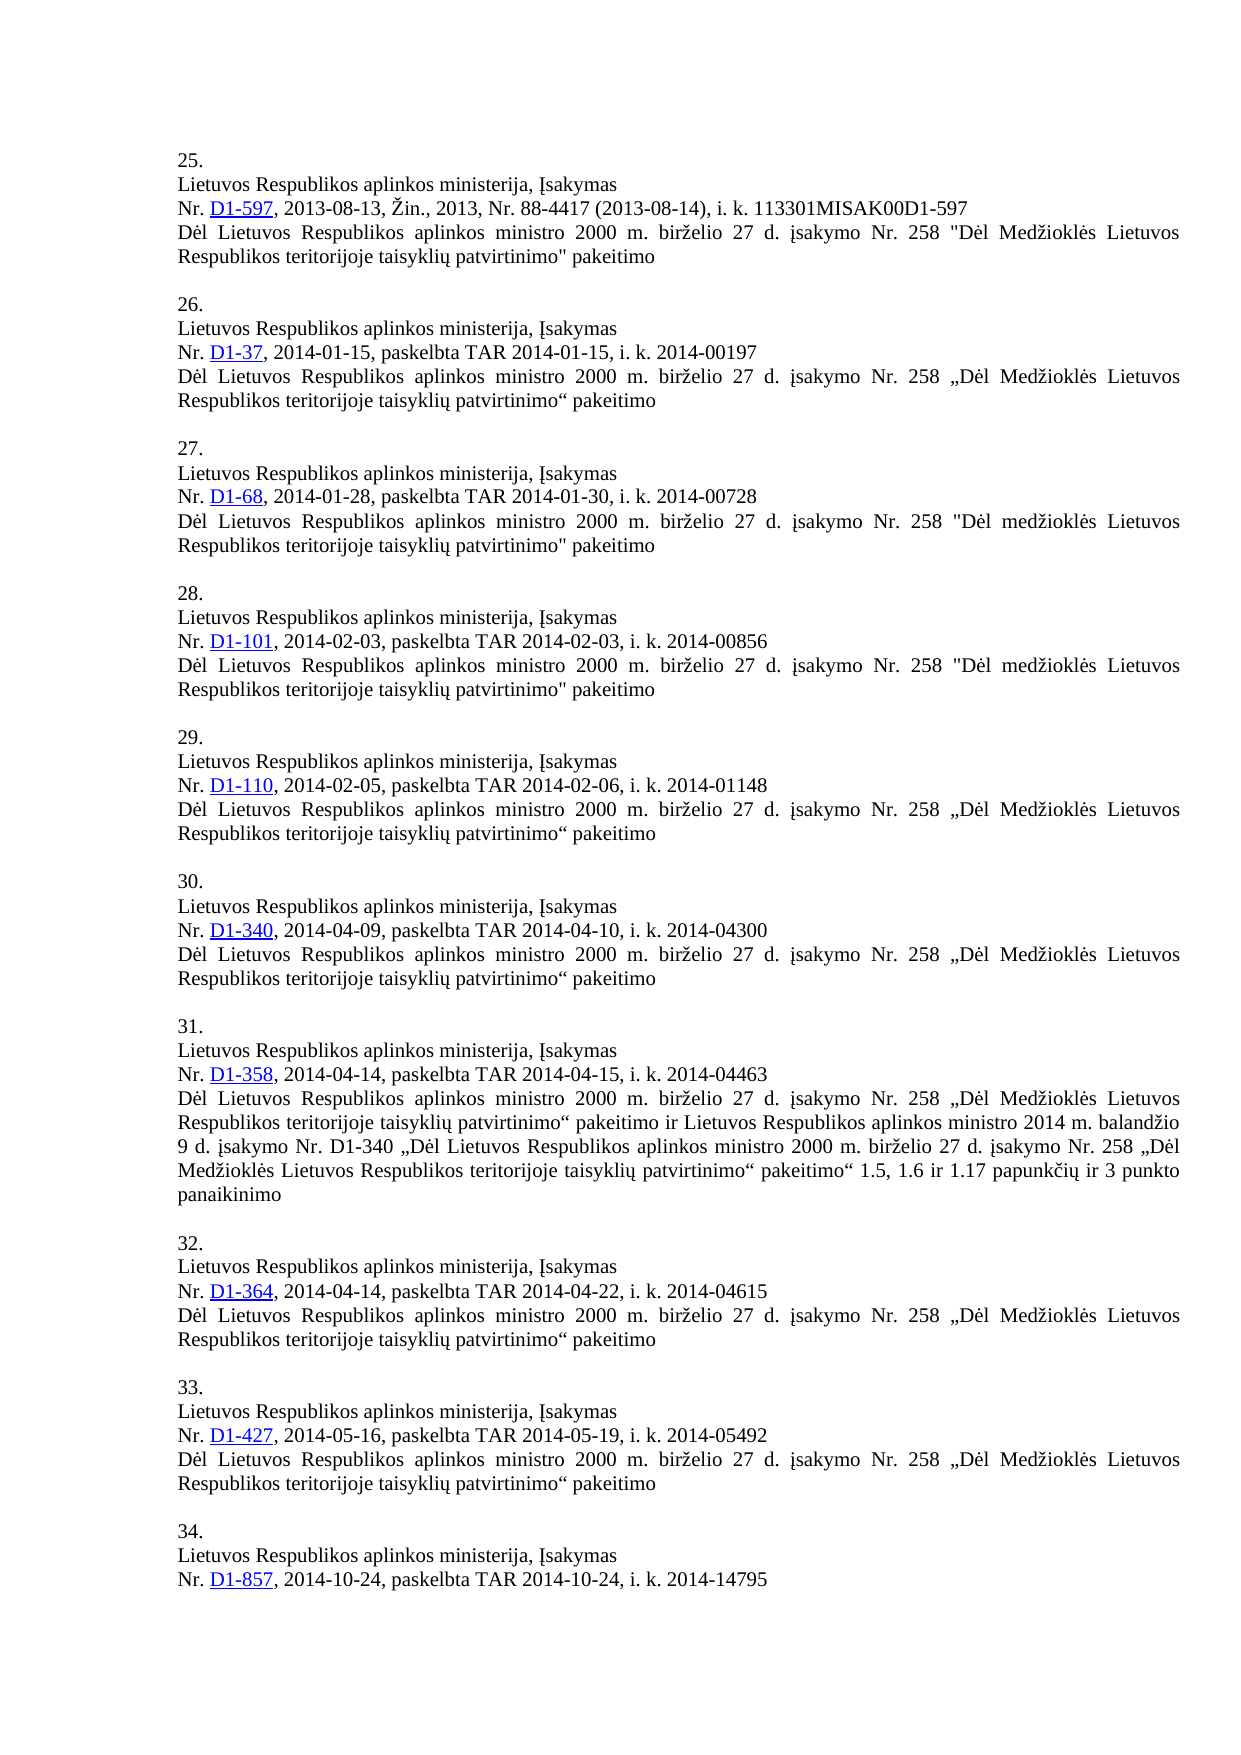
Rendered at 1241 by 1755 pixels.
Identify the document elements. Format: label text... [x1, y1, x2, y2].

text 32. [177, 1230, 1181, 1254]
text Nr. D1-427, 2014-05-16, paskelbta TAR 2014-05-19, i. k. 2014-05492 [177, 1423, 1181, 1447]
text Lietuvos Respublikos aplinkos ministerija, Įsakymas [177, 1399, 1181, 1423]
text Lietuvos Respublikos aplinkos ministerija, Įsakymas [177, 605, 1181, 629]
text Dėl Lietuvos Respublikos aplinkos ministro 2000 m. birželio 27 d. įsakymo Nr. 258 "Dėl medžioklės Lietuvos Respublikos teritorijoje taisyklių patvirtinimo" pakeitimo [177, 508, 1181, 557]
text Dėl Lietuvos Respublikos aplinkos ministro 2000 m. birželio 27 d. įsakymo Nr. 258 „Dėl Medžioklės Lietuvos Respublikos teritorijoje taisyklių patvirtinimo“ pakeitimo [177, 1303, 1181, 1351]
text Lietuvos Respublikos aplinkos ministerija, Įsakymas [177, 893, 1181, 918]
text 28. [177, 581, 1181, 605]
text Lietuvos Respublikos aplinkos ministerija, Įsakymas [177, 316, 1181, 340]
text Dėl Lietuvos Respublikos aplinkos ministro 2000 m. birželio 27 d. įsakymo Nr. 258 „Dėl Medžioklės Lietuvos Respublikos teritorijoje taisyklių patvirtinimo“ pakeitimo ir Lietuvos Respublikos aplinkos ministro 2014 m. balandžio 9 d. įsakymo Nr. D1-340 „Dėl Lietuvos Respublikos aplinkos ministro 2000 m. birželio 27 d. įsakymo Nr. 258 „Dėl Medžioklės Lietuvos Respublikos teritorijoje taisyklių patvirtinimo“ pakeitimo“ 1.5, 1.6 ir 1.17 papunkčių ir 3 punkto panaikinimo [177, 1086, 1181, 1206]
text Nr. D1-340, 2014-04-09, paskelbta TAR 2014-04-10, i. k. 2014-04300 [177, 918, 1181, 942]
text Nr. D1-364, 2014-04-14, paskelbta TAR 2014-04-22, i. k. 2014-04615 [177, 1278, 1181, 1303]
text Dėl Lietuvos Respublikos aplinkos ministro 2000 m. birželio 27 d. įsakymo Nr. 258 „Dėl Medžioklės Lietuvos Respublikos teritorijoje taisyklių patvirtinimo“ pakeitimo [177, 364, 1181, 412]
text Nr. D1-37, 2014-01-15, paskelbta TAR 2014-01-15, i. k. 2014-00197 [177, 340, 1181, 364]
text 31. [177, 1014, 1181, 1038]
text Dėl Lietuvos Respublikos aplinkos ministro 2000 m. birželio 27 d. įsakymo Nr. 258 „Dėl Medžioklės Lietuvos Respublikos teritorijoje taisyklių patvirtinimo“ pakeitimo [177, 797, 1181, 845]
text 34. [177, 1519, 1181, 1543]
text 26. [177, 292, 1181, 316]
text Nr. D1-110, 2014-02-05, paskelbta TAR 2014-02-06, i. k. 2014-01148 [177, 773, 1181, 797]
text Lietuvos Respublikos aplinkos ministerija, Įsakymas [177, 1038, 1181, 1062]
text 25. [177, 148, 1181, 172]
text Lietuvos Respublikos aplinkos ministerija, Įsakymas [177, 1254, 1181, 1278]
text Dėl Lietuvos Respublikos aplinkos ministro 2000 m. birželio 27 d. įsakymo Nr. 258 „Dėl Medžioklės Lietuvos Respublikos teritorijoje taisyklių patvirtinimo“ pakeitimo [177, 1447, 1181, 1495]
text Dėl Lietuvos Respublikos aplinkos ministro 2000 m. birželio 27 d. įsakymo Nr. 258 „Dėl Medžioklės Lietuvos Respublikos teritorijoje taisyklių patvirtinimo“ pakeitimo [177, 942, 1181, 990]
text Nr. D1-857, 2014-10-24, paskelbta TAR 2014-10-24, i. k. 2014-14795 [177, 1567, 1181, 1591]
text 29. [177, 725, 1181, 749]
text Lietuvos Respublikos aplinkos ministerija, Įsakymas [177, 460, 1181, 484]
text 27. [177, 436, 1181, 460]
text Nr. D1-358, 2014-04-14, paskelbta TAR 2014-04-15, i. k. 2014-04463 [177, 1062, 1181, 1086]
text Nr. D1-597, 2013-08-13, Žin., 2013, Nr. 88-4417 (2013-08-14), i. k. 113301MISAK00D1-597 [177, 196, 1181, 220]
text Nr. D1-101, 2014-02-03, paskelbta TAR 2014-02-03, i. k. 2014-00856 [177, 629, 1181, 653]
text Dėl Lietuvos Respublikos aplinkos ministro 2000 m. birželio 27 d. įsakymo Nr. 258 "Dėl medžioklės Lietuvos Respublikos teritorijoje taisyklių patvirtinimo" pakeitimo [177, 653, 1181, 701]
text 30. [177, 869, 1181, 893]
text Lietuvos Respublikos aplinkos ministerija, Įsakymas [177, 1543, 1181, 1567]
text Lietuvos Respublikos aplinkos ministerija, Įsakymas [177, 172, 1181, 196]
text 33. [177, 1375, 1181, 1399]
text Lietuvos Respublikos aplinkos ministerija, Įsakymas [177, 749, 1181, 773]
text Dėl Lietuvos Respublikos aplinkos ministro 2000 m. birželio 27 d. įsakymo Nr. 258 "Dėl Medžioklės Lietuvos Respublikos teritorijoje taisyklių patvirtinimo" pakeitimo [177, 220, 1181, 268]
text Nr. D1-68, 2014-01-28, paskelbta TAR 2014-01-30, i. k. 2014-00728 [177, 484, 1181, 508]
